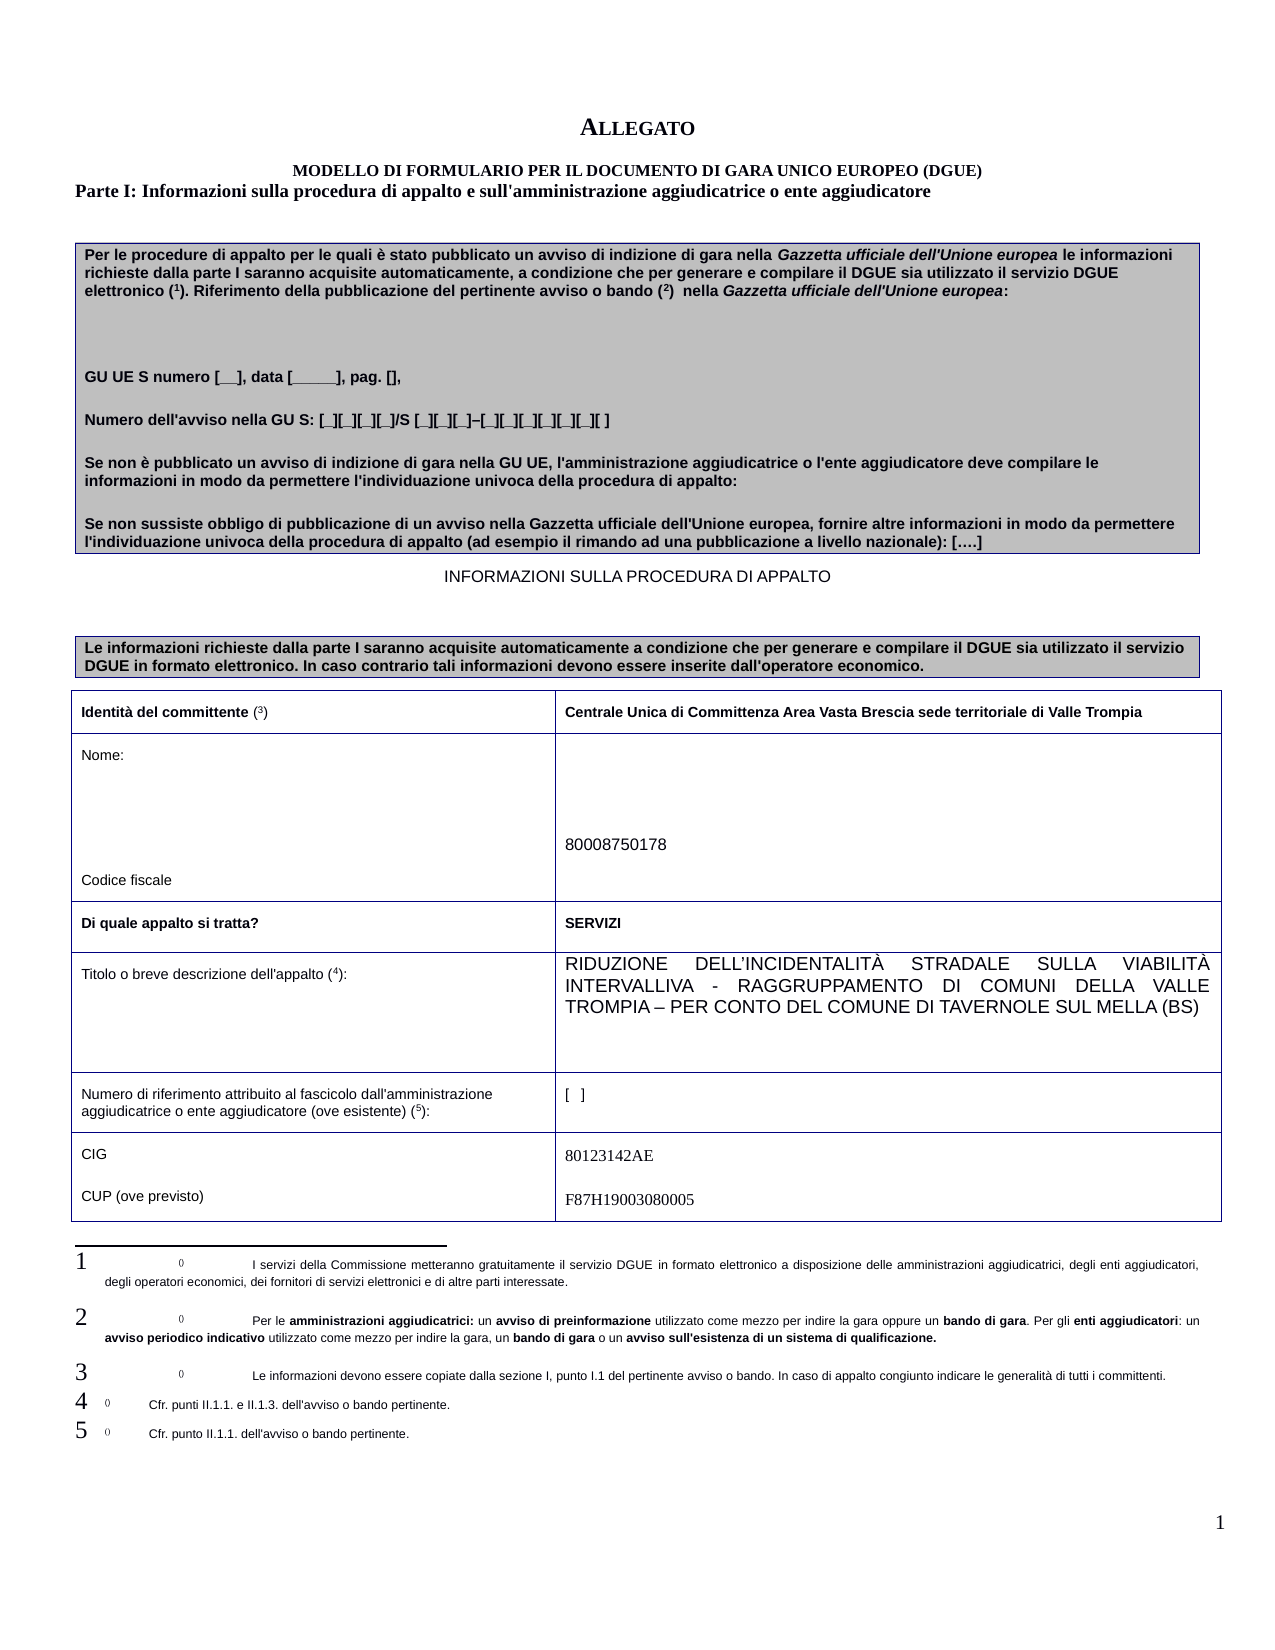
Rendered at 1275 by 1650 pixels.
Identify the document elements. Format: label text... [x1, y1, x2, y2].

title Parte I: Informazioni sulla procedura di appalto e sull'amministrazione aggiudicatrice o ente aggiudicatore [75, 179, 1200, 201]
text () Per le amministrazioni aggiudicatrici: un avviso di preinformazione utilizzato come mezzo per indire la gara oppure un bando di gara. Per gli enti aggiudicatori: un avviso periodico indicativo utilizzato come mezzo per indire la gara, un bando di gara o un avviso sull'esistenza di un sistema di qualificazione. [75, 1302, 1200, 1345]
table_cell RIDUZIONE DELL’INCIDENTALITÀ STRADALE SULLA VIABILITÀ INTERVALLIVA - RAGGRUPPAMENTO DI COMUNI DELLA VALLE TROMPIA – PER CONTO DEL COMUNE DI TAVERNOLE SUL MELLA (BS) [556, 953, 1221, 1072]
table_cell [ ] [556, 1073, 1221, 1132]
text () I servizi della Commissione metteranno gratuitamente il servizio DGUE in formato elettronico a disposizione delle amministrazioni aggiudicatrici, degli enti aggiudicatori, degli operatori economici, dei fornitori di servizi elettronici e di altre parti interessate. [75, 1246, 1200, 1289]
table_header Centrale Unica di Committenza Area Vasta Brescia sede territoriale di Valle Trompia [556, 691, 1221, 733]
text Se non è pubblicato un avviso di indizione di gara nella GU UE, l'amministrazione aggiudicatrice o l'ente aggiudicatore deve compilare le informazioni in modo da permettere l'individuazione univoca della procedura di appalto: [76, 451, 1199, 490]
table_cell Titolo o breve descrizione dell'appalto (): [72, 953, 555, 1072]
table_cell 80008750178 [556, 734, 1221, 901]
text Se non sussiste obbligo di pubblicazione di un avviso nella Gazzetta ufficiale dell'Unione europea, fornire altre informazioni in modo da permettere l'individuazione univoca della procedura di appalto (ad esempio il rimando ad una pubblicazione a livello nazionale): [….] [76, 512, 1199, 553]
text GU UE S numero [__], data [_____], pag. [], [76, 364, 1199, 386]
text Numero dell'avviso nella GU S: [_][_][_][_]/S [_][_][_]–[_][_][_][_][_][_][ ] [76, 407, 1199, 429]
table_cell Numero di riferimento attribuito al fascicolo dall'amministrazione aggiudicatrice o ente aggiudicatore (ove esistente) (): [72, 1073, 555, 1132]
table_cell CIG CUP (ove previsto) [72, 1133, 555, 1221]
table_cell Di quale appalto si tratta? [72, 902, 555, 952]
text Per le procedure di appalto per le quali è stato pubblicato un avviso di indizione di gara nella Gazzetta ufficiale dell'Unione europea le informazioni richieste dalla parte I saranno acquisite automaticamente, a condizione che per generare e compilare il DGUE sia utilizzato il servizio DGUE elettronico (). Riferimento della pubblicazione del pertinente avviso o bando () nella Gazzetta ufficiale dell'Unione europea: [76, 244, 1199, 299]
table_cell SERVIZI [556, 902, 1221, 952]
table_cell 80123142AE F87H19003080005 [556, 1133, 1221, 1221]
title Informazioni sulla procedura di appalto [75, 566, 1200, 586]
table_header Identità del committente () [72, 691, 555, 733]
text Modello di formulario per il documento di gara unico europeo (DGUE) [75, 160, 1200, 179]
text Le informazioni richieste dalla parte I saranno acquisite automaticamente a condizione che per generare e compilare il DGUE sia utilizzato il servizio DGUE in formato elettronico. In caso contrario tali informazioni devono essere inserite dall'operatore economico. [76, 637, 1199, 677]
subtitle Allegato [75, 112, 1200, 141]
table_cell Nome: Codice fiscale [72, 734, 555, 901]
